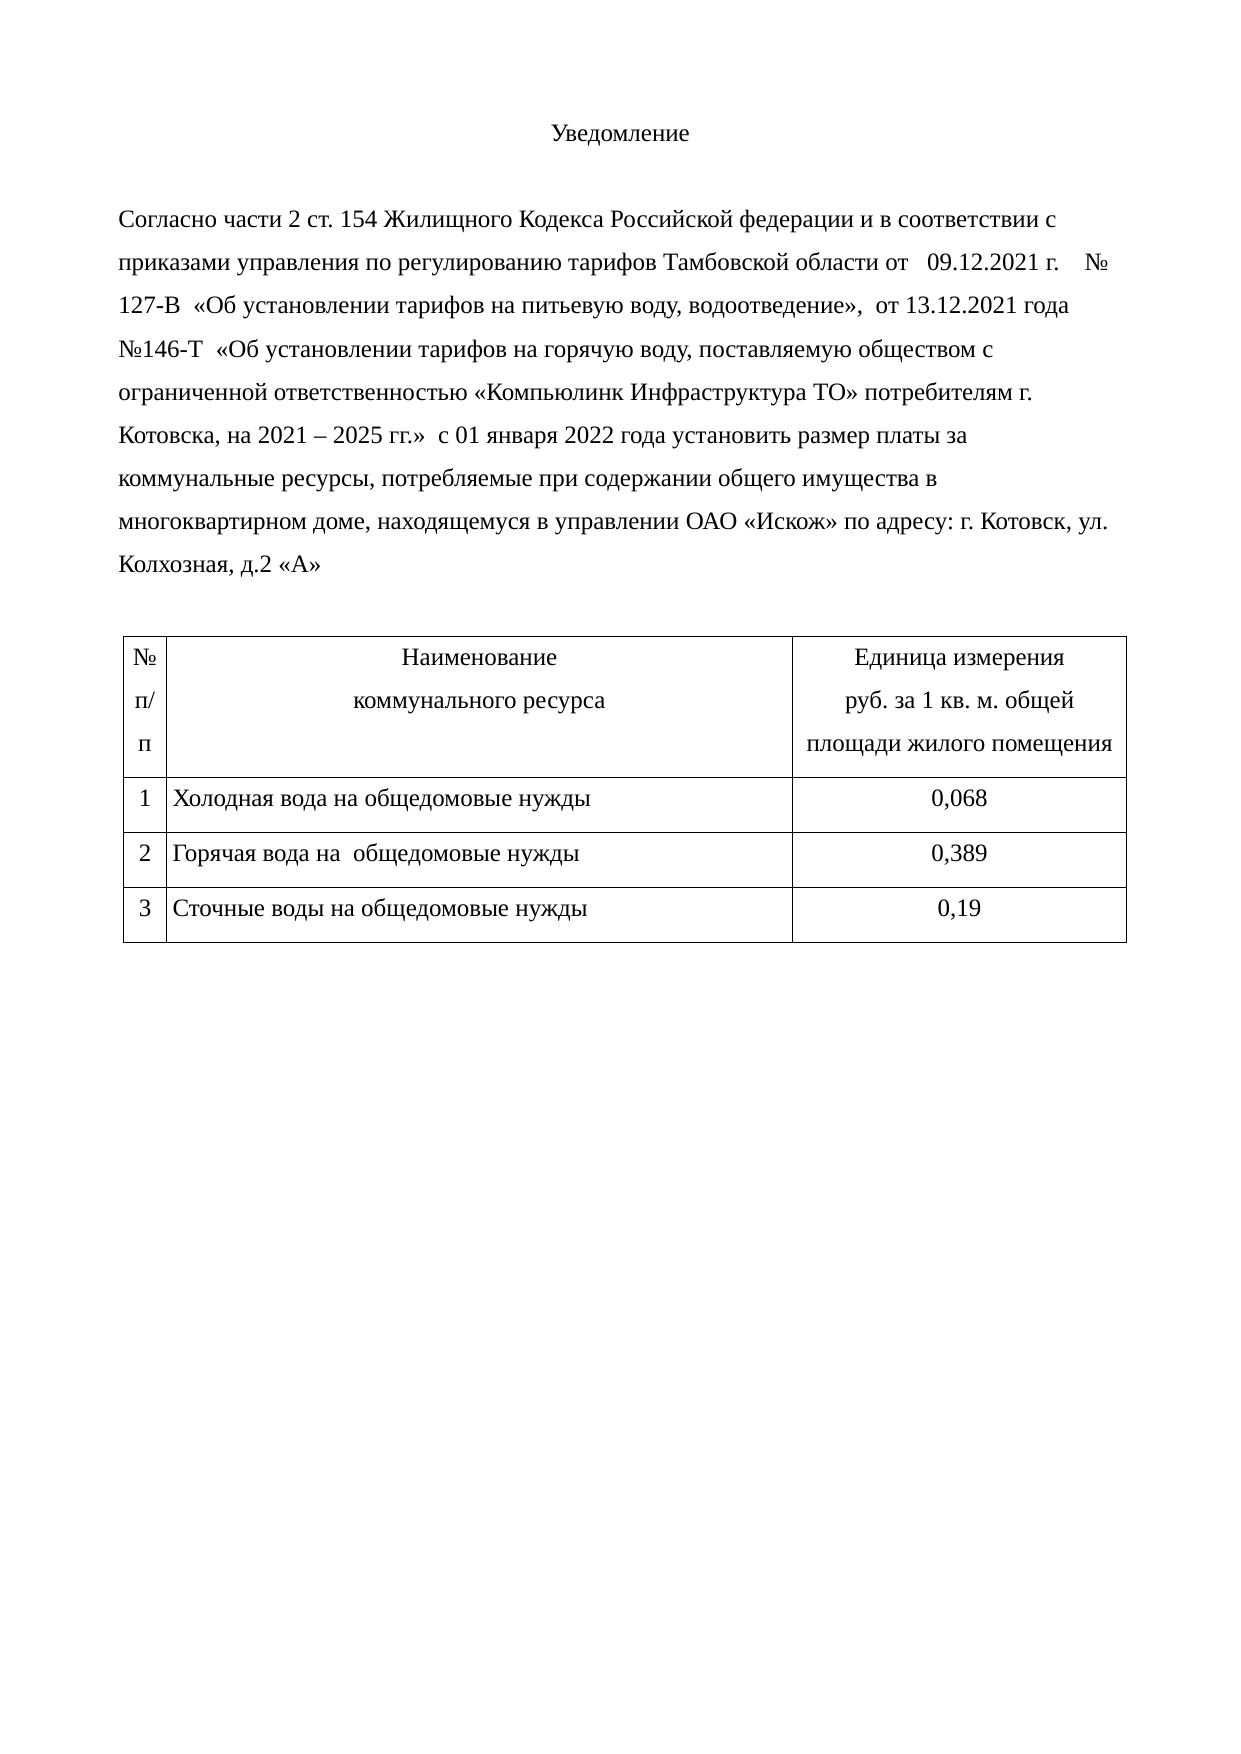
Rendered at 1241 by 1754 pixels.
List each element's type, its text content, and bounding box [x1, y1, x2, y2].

table_header № п/п [124, 637, 166, 777]
table_cell Сточные воды на общедомовые нужды [167, 888, 792, 942]
table_cell 1 [124, 778, 166, 832]
table_header Единица измерения руб. за 1 кв. м. общей площади жилого помещения [793, 637, 1126, 777]
table_cell 0,068 [793, 778, 1126, 832]
table_header Наименование коммунального ресурса [167, 637, 792, 777]
table_cell Холодная вода на общедомовые нужды [167, 778, 792, 832]
table_cell 0,19 [793, 888, 1126, 942]
text Уведомление [118, 118, 1122, 147]
table_cell Горячая вода на общедомовые нужды [167, 833, 792, 887]
table_cell 2 [124, 833, 166, 887]
text Согласно части 2 ст. 154 Жилищного Кодекса Российской федерации и в соответствии с приказами управления по регулированию тарифов Тамбовской области от 09.12.2021 г. № 127-В «Об установлении тарифов на питьевую воду, водоотведение», от 13.12.2021 года №146-Т «Об установлении тарифов на горячую воду, поставляемую обществом с ограниченной ответственностью «Компьюлинк Инфраструктура ТО» потребителям г. Котовска, на 2021 – 2025 гг.» с 01 января 2022 года установить размер платы за коммунальные ресурсы, потребляемые при содержании общего имущества в многоквартирном доме, находящемуся в управлении ОАО «Искож» по адресу: г. Котовск, ул. Колхозная, д.2 «А» [118, 204, 1122, 578]
table_cell 0,389 [793, 833, 1126, 887]
table_cell 3 [124, 888, 166, 942]
